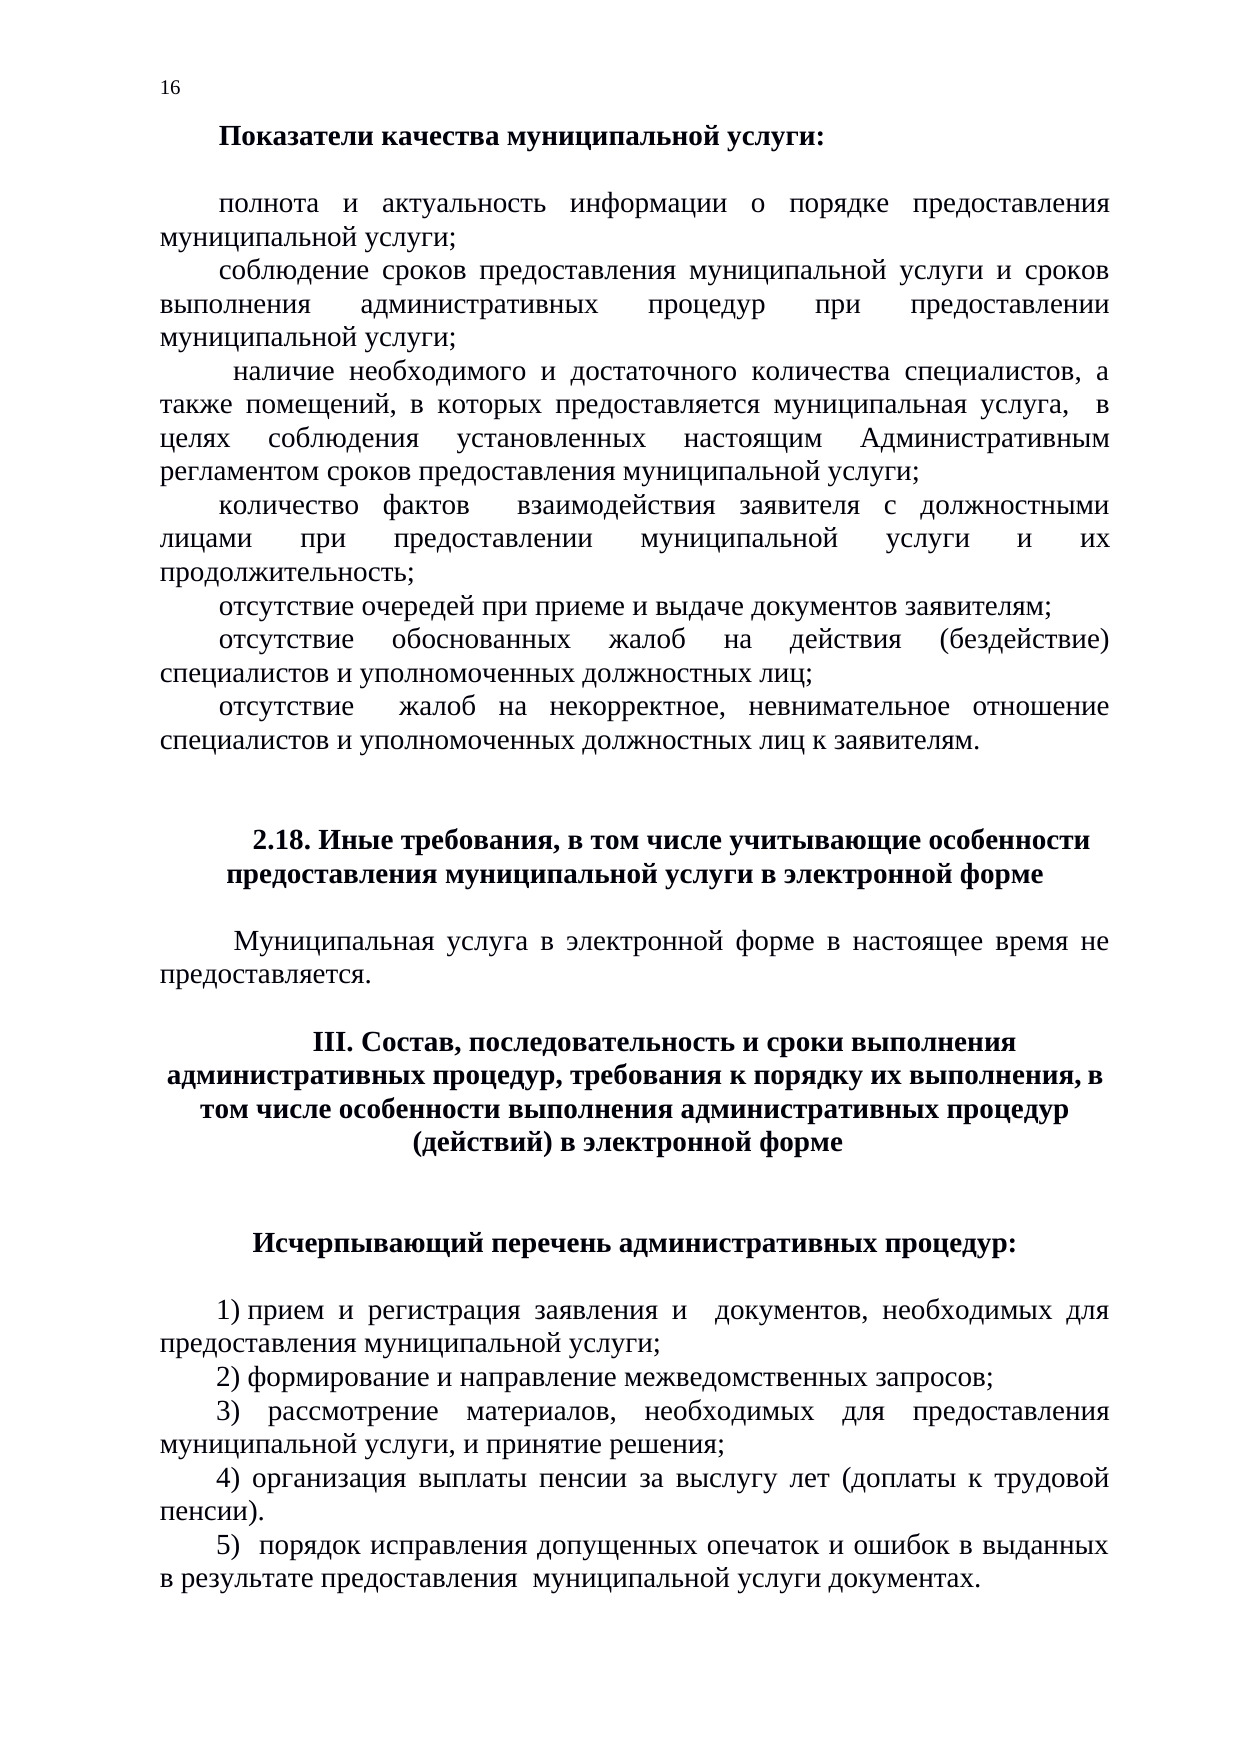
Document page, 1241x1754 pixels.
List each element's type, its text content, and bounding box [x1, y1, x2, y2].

text полнота и актуальность информации о порядке предоставления муниципальной услуги; [159, 185, 1110, 252]
text наличие необходимого и достаточного количества специалистов, а также помещений, в которых предоставляется муниципальная услуга, в целях соблюдения установленных настоящим Административным регламентом сроков предоставления муниципальной услуги; [159, 353, 1110, 487]
text отсутствие очередей при приеме и выдаче документов заявителям; [159, 588, 1110, 621]
text отсутствие жалоб на некорректное, невнимательное отношение специалистов и уполномоченных должностных лиц к заявителям. [159, 688, 1110, 755]
subtitle 3) рассмотрение материалов, необходимых для предоставления муниципальной услуги, и принятие решения; [159, 1393, 1110, 1460]
text Муниципальная услуга в электронной форме в настоящее время не предоставляется. [159, 923, 1110, 990]
text соблюдение сроков предоставления муниципальной услуги и сроков выполнения административных процедур при предоставлении муниципальной услуги; [159, 252, 1110, 353]
text 2) формирование и направление межведомственных запросов; [159, 1359, 1110, 1393]
text 5) порядок исправления допущенных опечаток и ошибок в выданных в результате предоставления муниципальной услуги документах. [159, 1527, 1110, 1594]
subtitle Исчерпывающий перечень административных процедур: [159, 1225, 1110, 1258]
text Показатели качества муниципальной услуги: [159, 118, 1110, 152]
text количество фактов взаимодействия заявителя с должностными лицами при предоставлении муниципальной услуги и их продолжительность; [159, 487, 1110, 588]
text 4) организация выплаты пенсии за выслугу лет (доплаты к трудовой пенсии). [159, 1460, 1110, 1527]
text отсутствие обоснованных жалоб на действия (бездействие) специалистов и уполномоченных должностных лиц; [159, 621, 1110, 688]
text 1) прием и регистрация заявления и документов, необходимых для предоставления муниципальной услуги; [159, 1292, 1110, 1359]
text 2.18. Иные требования, в том числе учитывающие особенности предоставления муниципальной услуги в электронной форме [159, 822, 1110, 889]
text III. Состав, последовательность и сроки выполнения административных процедур, требования к порядку их выполнения, в том числе особенности выполнения административных процедур (действий) в электронной форме [159, 1024, 1110, 1158]
